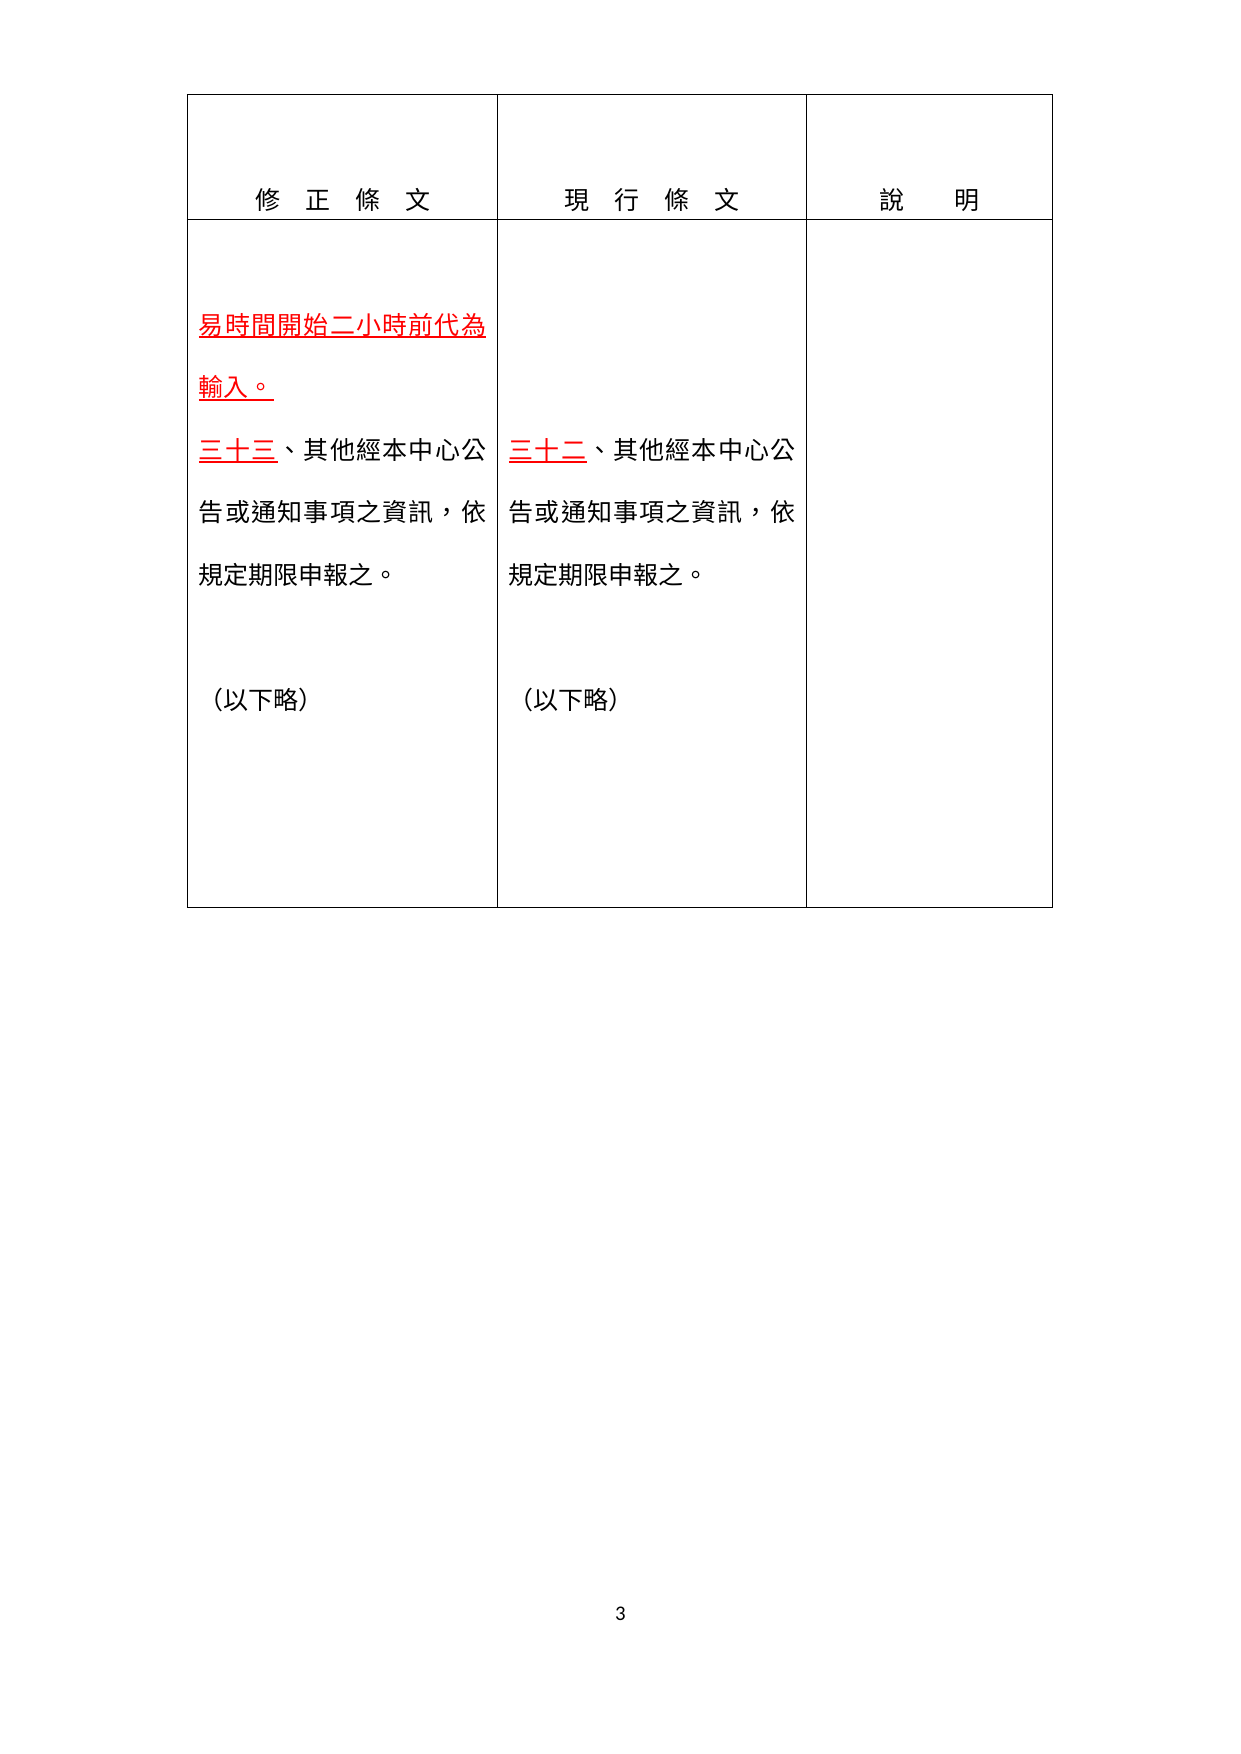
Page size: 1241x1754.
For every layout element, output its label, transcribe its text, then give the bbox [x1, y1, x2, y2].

table_header 說 明 [807, 95, 1052, 219]
table_header 現 行 條 文 [498, 95, 806, 219]
table_cell [807, 220, 1052, 907]
table_cell 三十二、其他經本中心公告或通知事項之資訊，依規定期限申報之。 （以下略） [498, 220, 806, 907]
table_cell 易時間開始二小時前代為輸入。 三十三、其他經本中心公告或通知事項之資訊，依規定期限申報之。 （以下略） [188, 220, 497, 907]
table_header 修 正 條 文 [188, 95, 497, 219]
